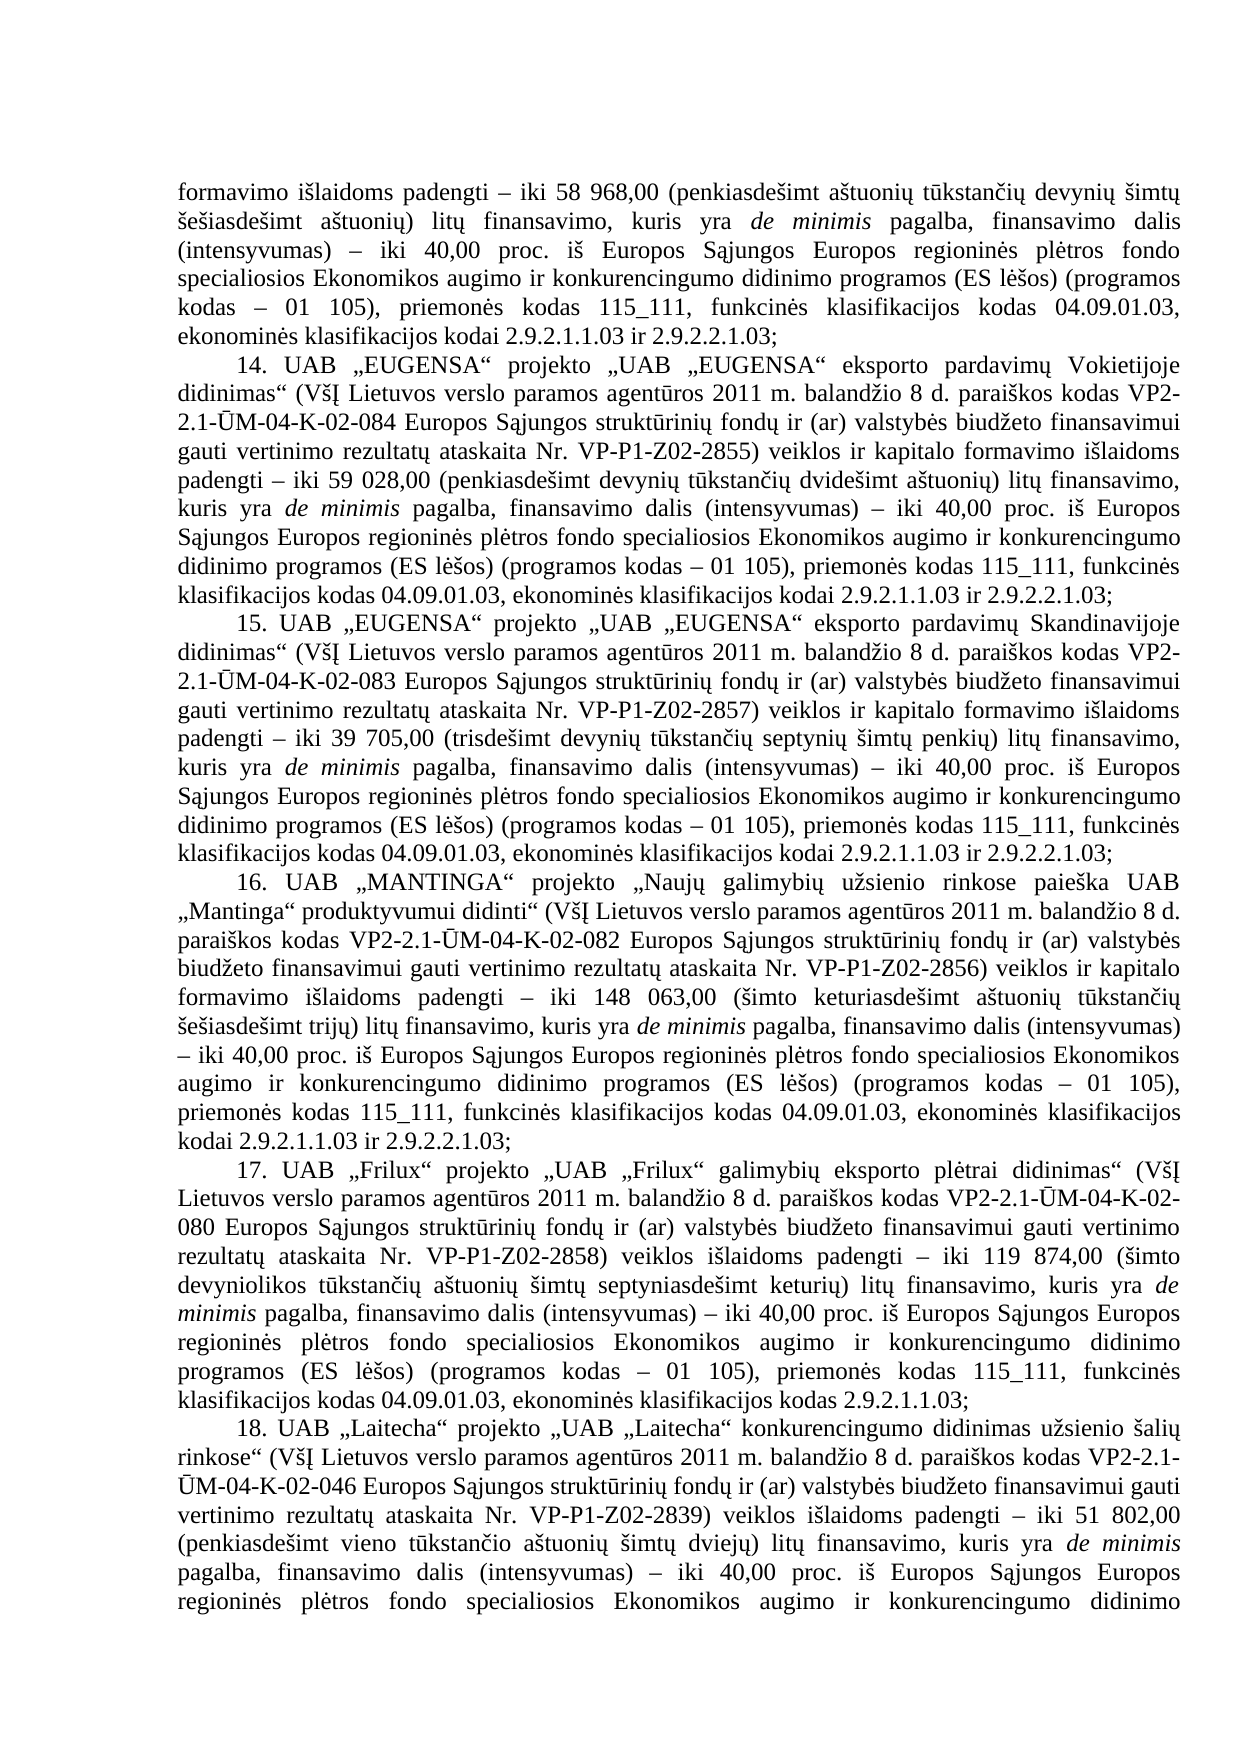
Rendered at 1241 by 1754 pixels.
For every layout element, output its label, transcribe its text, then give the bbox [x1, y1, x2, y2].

text 14. UAB „EUGENSA“ projekto „UAB „EUGENSA“ eksporto pardavimų Vokietijoje didinimas“ (VšĮ Lietuvos verslo paramos agentūros 2011 m. balandžio 8 d. paraiškos kodas VP2-2.1-ŪM-04-K-02-084 Europos Sąjungos struktūrinių fondų ir (ar) valstybės biudžeto finansavimui gauti vertinimo rezultatų ataskaita Nr. VP-P1-Z02-2855) veiklos ir kapitalo formavimo išlaidoms padengti – iki 59 028,00 (penkiasdešimt devynių tūkstančių dvidešimt aštuonių) litų finansavimo, kuris yra de minimis pagalba, finansavimo dalis (intensyvumas) – iki 40,00 proc. iš Europos Sąjungos Europos regioninės plėtros fondo specialiosios Ekonomikos augimo ir konkurencingumo didinimo programos (ES lėšos) (programos kodas – 01 105), priemonės kodas 115_111, funkcinės klasifikacijos kodas 04.09.01.03, ekonominės klasifikacijos kodai 2.9.2.1.1.03 ir 2.9.2.2.1.03; [177, 350, 1181, 608]
text formavimo išlaidoms padengti – iki 58 968,00 (penkiasdešimt aštuonių tūkstančių devynių šimtų šešiasdešimt aštuonių) litų finansavimo, kuris yra de minimis pagalba, finansavimo dalis (intensyvumas) – iki 40,00 proc. iš Europos Sąjungos Europos regioninės plėtros fondo specialiosios Ekonomikos augimo ir konkurencingumo didinimo programos (ES lėšos) (programos kodas – 01 105), priemonės kodas 115_111, funkcinės klasifikacijos kodas 04.09.01.03, ekonominės klasifikacijos kodai 2.9.2.1.1.03 ir 2.9.2.2.1.03; [177, 177, 1181, 350]
text 18. UAB „Laitecha“ projekto „UAB „Laitecha“ konkurencingumo didinimas užsienio šalių rinkose“ (VšĮ Lietuvos verslo paramos agentūros 2011 m. balandžio 8 d. paraiškos kodas VP2-2.1-ŪM-04-K-02-046 Europos Sąjungos struktūrinių fondų ir (ar) valstybės biudžeto finansavimui gauti vertinimo rezultatų ataskaita Nr. VP-P1-Z02-2839) veiklos išlaidoms padengti – iki 51 802,00 (penkiasdešimt vieno tūkstančio aštuonių šimtų dviejų) litų finansavimo, kuris yra de minimis pagalba, finansavimo dalis (intensyvumas) – iki 40,00 proc. iš Europos Sąjungos Europos regioninės plėtros fondo specialiosios Ekonomikos augimo ir konkurencingumo didinimo [177, 1413, 1181, 1615]
text 16. UAB „MANTINGA“ projekto „Naujų galimybių užsienio rinkose paieška UAB „Mantinga“ produktyvumui didinti“ (VšĮ Lietuvos verslo paramos agentūros 2011 m. balandžio 8 d. paraiškos kodas VP2-2.1-ŪM-04-K-02-082 Europos Sąjungos struktūrinių fondų ir (ar) valstybės biudžeto finansavimui gauti vertinimo rezultatų ataskaita Nr. VP-P1-Z02-2856) veiklos ir kapitalo formavimo išlaidoms padengti – iki 148 063,00 (šimto keturiasdešimt aštuonių tūkstančių šešiasdešimt trijų) litų finansavimo, kuris yra de minimis pagalba, finansavimo dalis (intensyvumas) – iki 40,00 proc. iš Europos Sąjungos Europos regioninės plėtros fondo specialiosios Ekonomikos augimo ir konkurencingumo didinimo programos (ES lėšos) (programos kodas – 01 105), priemonės kodas 115_111, funkcinės klasifikacijos kodas 04.09.01.03, ekonominės klasifikacijos kodai 2.9.2.1.1.03 ir 2.9.2.2.1.03; [177, 867, 1181, 1155]
text 17. UAB „Frilux“ projekto „UAB „Frilux“ galimybių eksporto plėtrai didinimas“ (VšĮ Lietuvos verslo paramos agentūros 2011 m. balandžio 8 d. paraiškos kodas VP2-2.1-ŪM-04-K-02-080 Europos Sąjungos struktūrinių fondų ir (ar) valstybės biudžeto finansavimui gauti vertinimo rezultatų ataskaita Nr. VP-P1-Z02-2858) veiklos išlaidoms padengti – iki 119 874,00 (šimto devyniolikos tūkstančių aštuonių šimtų septyniasdešimt keturių) litų finansavimo, kuris yra de minimis pagalba, finansavimo dalis (intensyvumas) – iki 40,00 proc. iš Europos Sąjungos Europos regioninės plėtros fondo specialiosios Ekonomikos augimo ir konkurencingumo didinimo programos (ES lėšos) (programos kodas – 01 105), priemonės kodas 115_111, funkcinės klasifikacijos kodas 04.09.01.03, ekonominės klasifikacijos kodas 2.9.2.1.1.03; [177, 1155, 1181, 1413]
text 15. UAB „EUGENSA“ projekto „UAB „EUGENSA“ eksporto pardavimų Skandinavijoje didinimas“ (VšĮ Lietuvos verslo paramos agentūros 2011 m. balandžio 8 d. paraiškos kodas VP2-2.1-ŪM-04-K-02-083 Europos Sąjungos struktūrinių fondų ir (ar) valstybės biudžeto finansavimui gauti vertinimo rezultatų ataskaita Nr. VP-P1-Z02-2857) veiklos ir kapitalo formavimo išlaidoms padengti – iki 39 705,00 (trisdešimt devynių tūkstančių septynių šimtų penkių) litų finansavimo, kuris yra de minimis pagalba, finansavimo dalis (intensyvumas) – iki 40,00 proc. iš Europos Sąjungos Europos regioninės plėtros fondo specialiosios Ekonomikos augimo ir konkurencingumo didinimo programos (ES lėšos) (programos kodas – 01 105), priemonės kodas 115_111, funkcinės klasifikacijos kodas 04.09.01.03, ekonominės klasifikacijos kodai 2.9.2.1.1.03 ir 2.9.2.2.1.03; [177, 608, 1181, 867]
